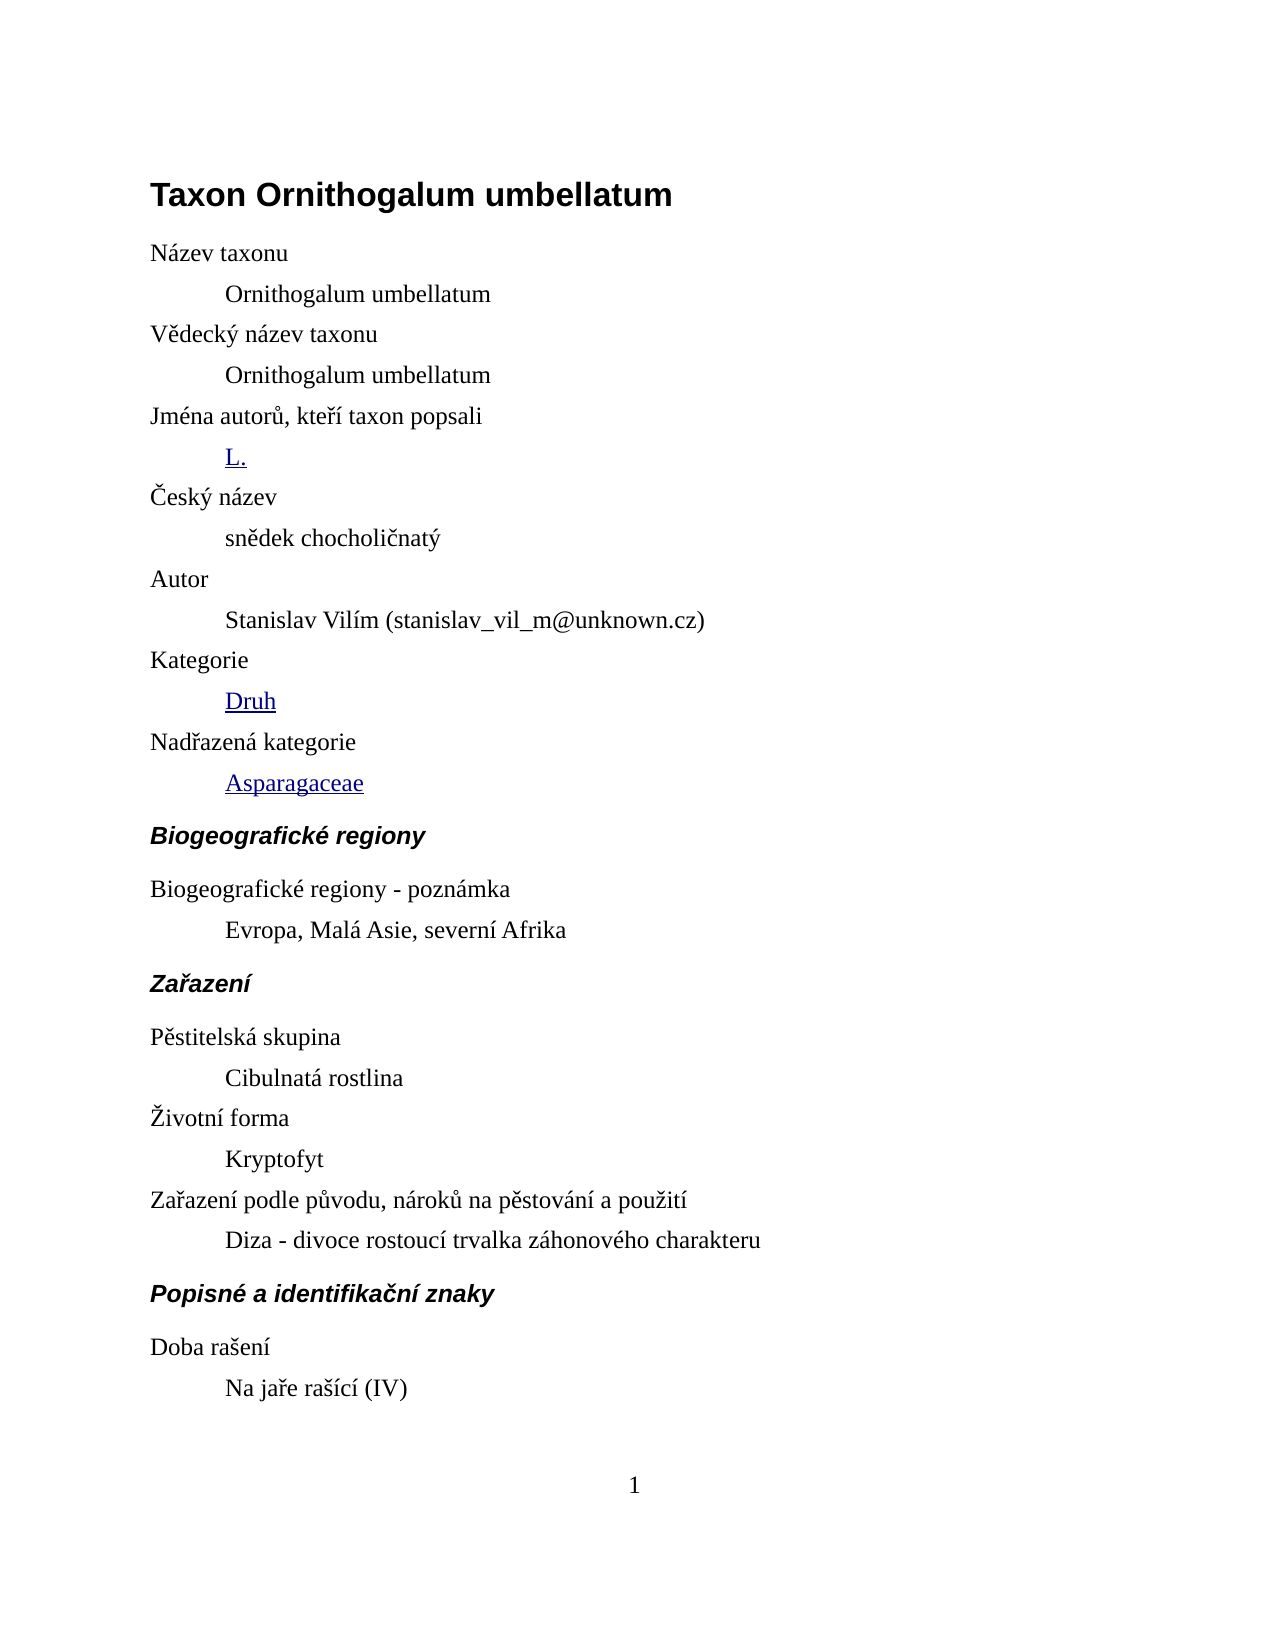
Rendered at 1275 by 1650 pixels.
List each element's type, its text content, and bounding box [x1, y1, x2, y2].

text Vědecký název taxonu [150, 319, 1125, 348]
text Ornithogalum umbellatum [225, 279, 1125, 308]
text Na jaře rašící (IV) [225, 1373, 1125, 1402]
text Diza - divoce rostoucí trvalka záhonového charakteru [225, 1226, 1125, 1254]
text Biogeografické regiony - poznámka [150, 874, 1125, 903]
text Evropa, Malá Asie, severní Afrika [225, 915, 1125, 944]
text Zařazení podle původu, nároků na pěstování a použití [150, 1185, 1125, 1213]
subtitle Popisné a identifikační znaky [150, 1279, 1125, 1308]
subtitle Zařazení [150, 969, 1125, 997]
text Stanislav Vilím (stanislav_vil_m@unknown.cz) [225, 605, 1125, 633]
text Druh [225, 686, 1125, 715]
text Asparagaceae [225, 768, 1125, 796]
text L. [225, 442, 1125, 471]
text Autor [150, 564, 1125, 593]
text Název taxonu [150, 238, 1125, 267]
subtitle Biogeografické regiony [150, 821, 1125, 850]
text Životní forma [150, 1103, 1125, 1132]
subtitle Taxon Ornithogalum umbellatum [150, 175, 1125, 214]
text Ornithogalum umbellatum [225, 360, 1125, 389]
text Český název [150, 482, 1125, 511]
text Pěstitelská skupina [150, 1022, 1125, 1051]
text Kategorie [150, 645, 1125, 674]
text snědek chocholičnatý [225, 523, 1125, 552]
text Jména autorů, kteří taxon popsali [150, 401, 1125, 430]
text Kryptofyt [225, 1144, 1125, 1173]
text Doba rašení [150, 1332, 1125, 1361]
text Cibulnatá rostlina [225, 1063, 1125, 1091]
text Nadřazená kategorie [150, 727, 1125, 756]
